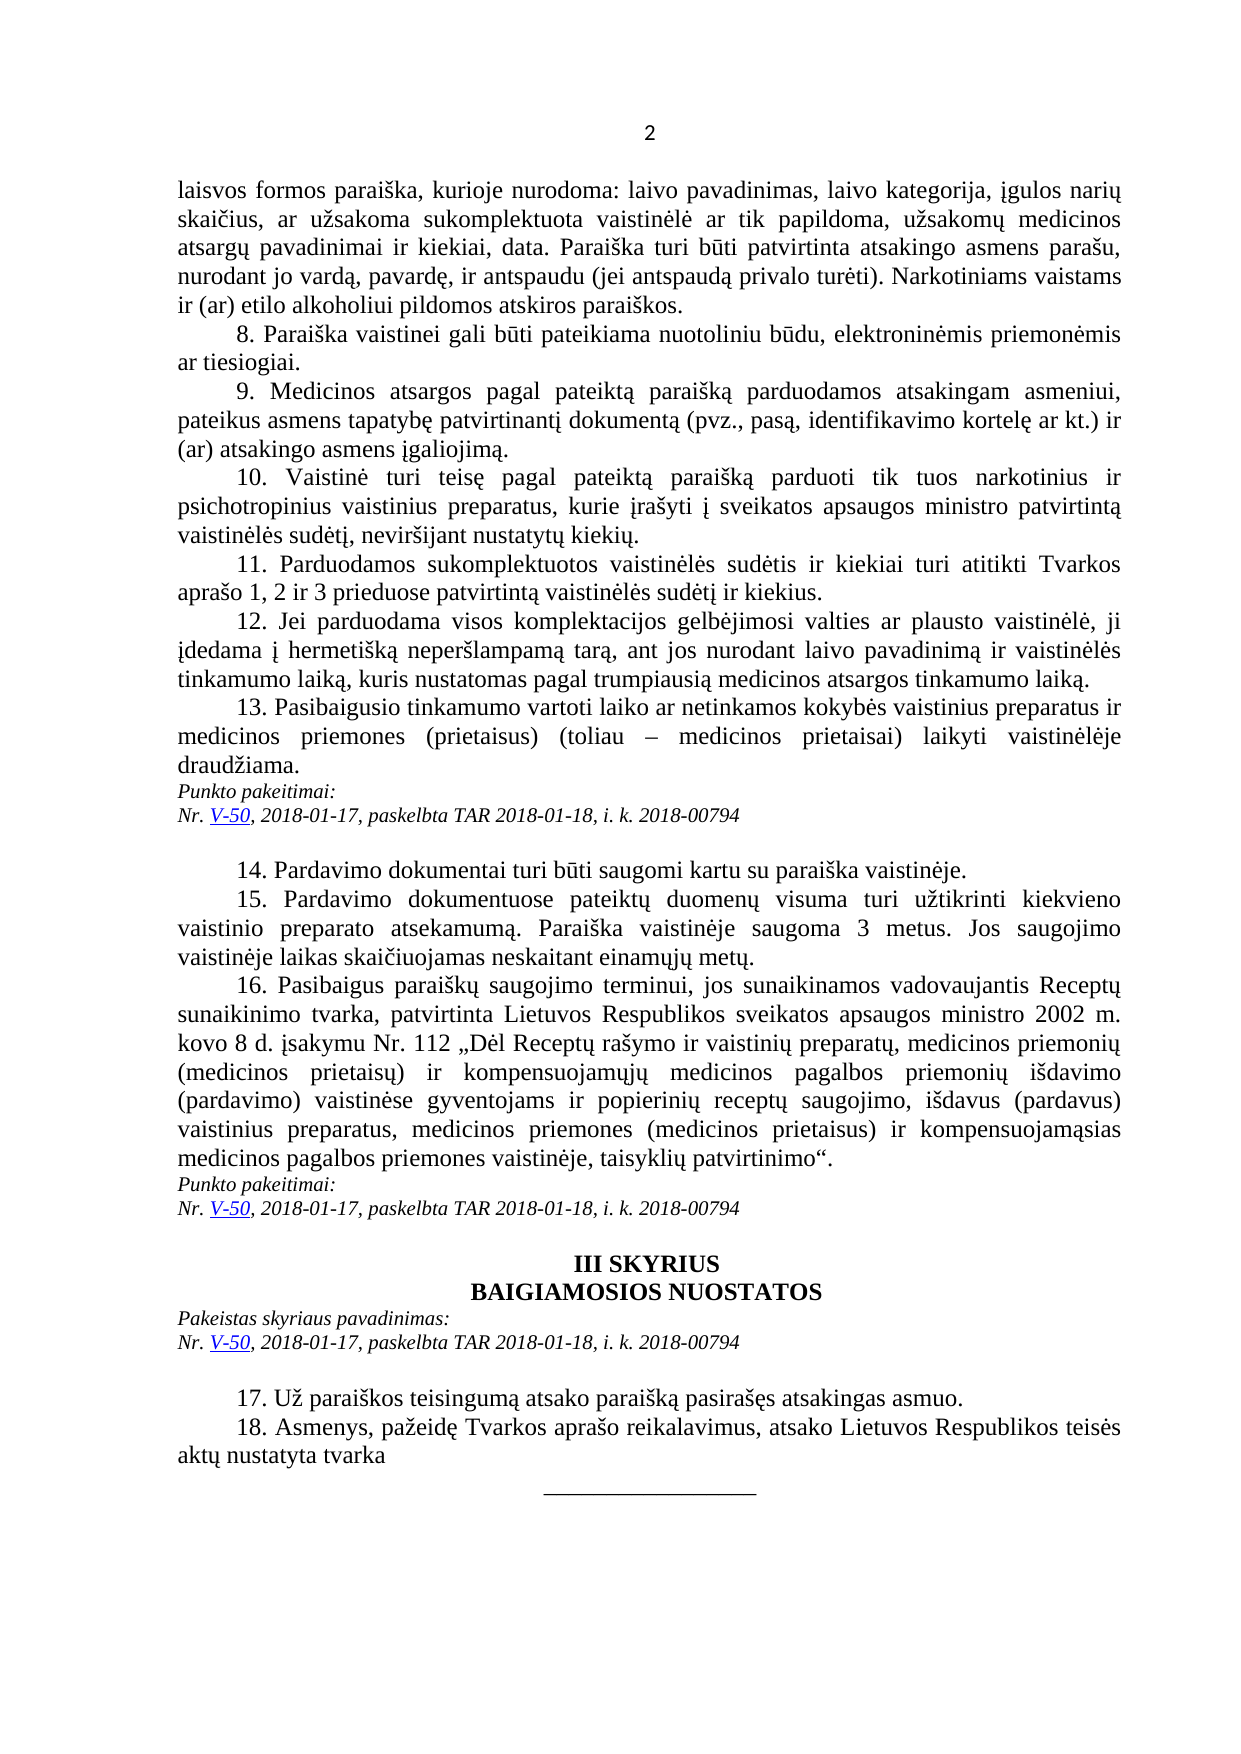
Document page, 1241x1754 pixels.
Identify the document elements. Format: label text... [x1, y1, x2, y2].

text 13. Pasibaigusio tinkamumo vartoti laiko ar netinkamos kokybės vaistinius preparatus ir medicinos priemones (prietaisus) (toliau – medicinos prietaisai) laikyti vaistinėlėje draudžiama. [177, 692, 1122, 779]
text 10. Vaistinė turi teisę pagal pateiktą paraišką parduoti tik tuos narkotinius ir psichotropinius vaistinius preparatus, kurie įrašyti į sveikatos apsaugos ministro patvirtintą vaistinėlės sudėtį, neviršijant nustatytų kiekių. [177, 462, 1122, 549]
text 9. Medicinos atsargos pagal pateiktą paraišką parduodamos atsakingam asmeniui, pateikus asmens tapatybę patvirtinantį dokumentą (pvz., pasą, identifikavimo kortelę ar kt.) ir (ar) atsakingo asmens įgaliojimą. [177, 376, 1122, 462]
text laisvos formos paraiška, kurioje nurodoma: laivo pavadinimas, laivo kategorija, įgulos narių skaičius, ar užsakoma sukomplektuota vaistinėlė ar tik papildoma, užsakomų medicinos atsargų pavadinimai ir kiekiai, data. Paraiška turi būti patvirtinta atsakingo asmens parašu, nurodant jo vardą, pavardę, ir antspaudu (jei antspaudą privalo turėti). Narkotiniams vaistams ir (ar) etilo alkoholiui pildomos atskiros paraiškos. [177, 175, 1122, 319]
text Punkto pakeitimai: [177, 1172, 1122, 1196]
text Punkto pakeitimai: [177, 779, 1122, 803]
text Pakeistas skyriaus pavadinimas: [177, 1306, 1122, 1330]
text Nr. V-50, 2018-01-17, paskelbta TAR 2018-01-18, i. k. 2018-00794 [177, 803, 1122, 827]
text 18. Asmenys, pažeidę Tvarkos aprašo reikalavimus, atsako Lietuvos Respublikos teisės aktų nustatyta tvarka [177, 1412, 1122, 1469]
text _________________ [177, 1469, 1122, 1498]
text 8. Paraiška vaistinei gali būti pateikiama nuotoliniu būdu, elektroninėmis priemonėmis ar tiesiogiai. [177, 319, 1122, 376]
text 17. Už paraiškos teisingumą atsako paraišką pasirašęs atsakingas asmuo. [177, 1383, 1122, 1412]
text III SKYRIUS BAIGIAMOSIOS NUOSTATOS [177, 1249, 1122, 1306]
text Nr. V-50, 2018-01-17, paskelbta TAR 2018-01-18, i. k. 2018-00794 [177, 1196, 1122, 1220]
text 12. Jei parduodama visos komplektacijos gelbėjimosi valties ar plausto vaistinėlė, ji įdedama į hermetišką neperšlampamą tarą, ant jos nurodant laivo pavadinimą ir vaistinėlės tinkamumo laiką, kuris nustatomas pagal trumpiausią medicinos atsargos tinkamumo laiką. [177, 606, 1122, 692]
text 14. Pardavimo dokumentai turi būti saugomi kartu su paraiška vaistinėje. [177, 856, 1122, 884]
text 11. Parduodamos sukomplektuotos vaistinėlės sudėtis ir kiekiai turi atitikti Tvarkos aprašo 1, 2 ir 3 prieduose patvirtintą vaistinėlės sudėtį ir kiekius. [177, 549, 1122, 606]
text 16. Pasibaigus paraiškų saugojimo terminui, jos sunaikinamos vadovaujantis Receptų sunaikinimo tvarka, patvirtinta Lietuvos Respublikos sveikatos apsaugos ministro 2002 m. kovo 8 d. įsakymu Nr. 112 „Dėl Receptų rašymo ir vaistinių preparatų, medicinos priemonių (medicinos prietaisų) ir kompensuojamųjų medicinos pagalbos priemonių išdavimo (pardavimo) vaistinėse gyventojams ir popierinių receptų saugojimo, išdavus (pardavus) vaistinius preparatus, medicinos priemones (medicinos prietaisus) ir kompensuojamąsias medicinos pagalbos priemones vaistinėje, taisyklių patvirtinimo“. [177, 971, 1122, 1172]
text Nr. V-50, 2018-01-17, paskelbta TAR 2018-01-18, i. k. 2018-00794 [177, 1330, 1122, 1354]
text 15. Pardavimo dokumentuose pateiktų duomenų visuma turi užtikrinti kiekvieno vaistinio preparato atsekamumą. Paraiška vaistinėje saugoma 3 metus. Jos saugojimo vaistinėje laikas skaičiuojamas neskaitant einamųjų metų. [177, 884, 1122, 971]
